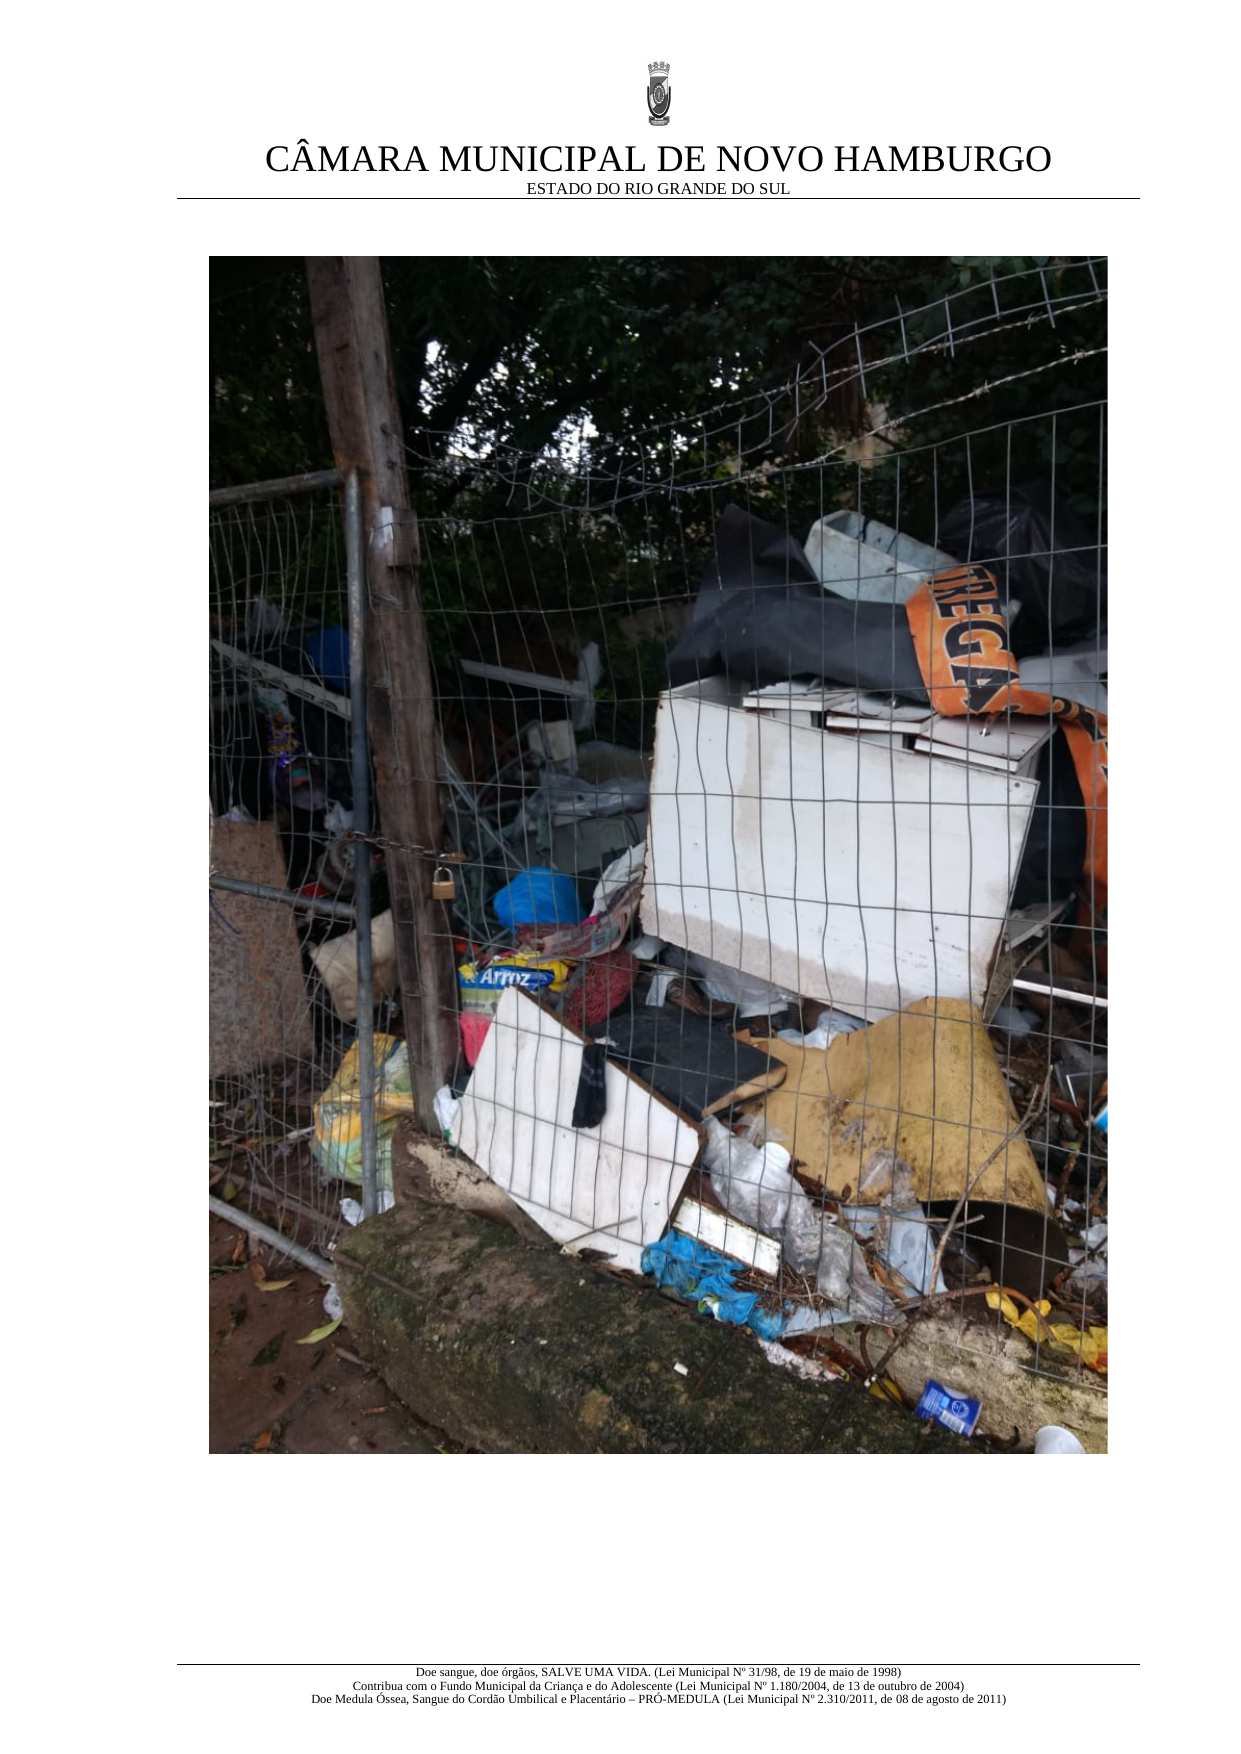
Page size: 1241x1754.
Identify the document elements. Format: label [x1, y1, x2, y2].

picture [209, 256, 1108, 1454]
